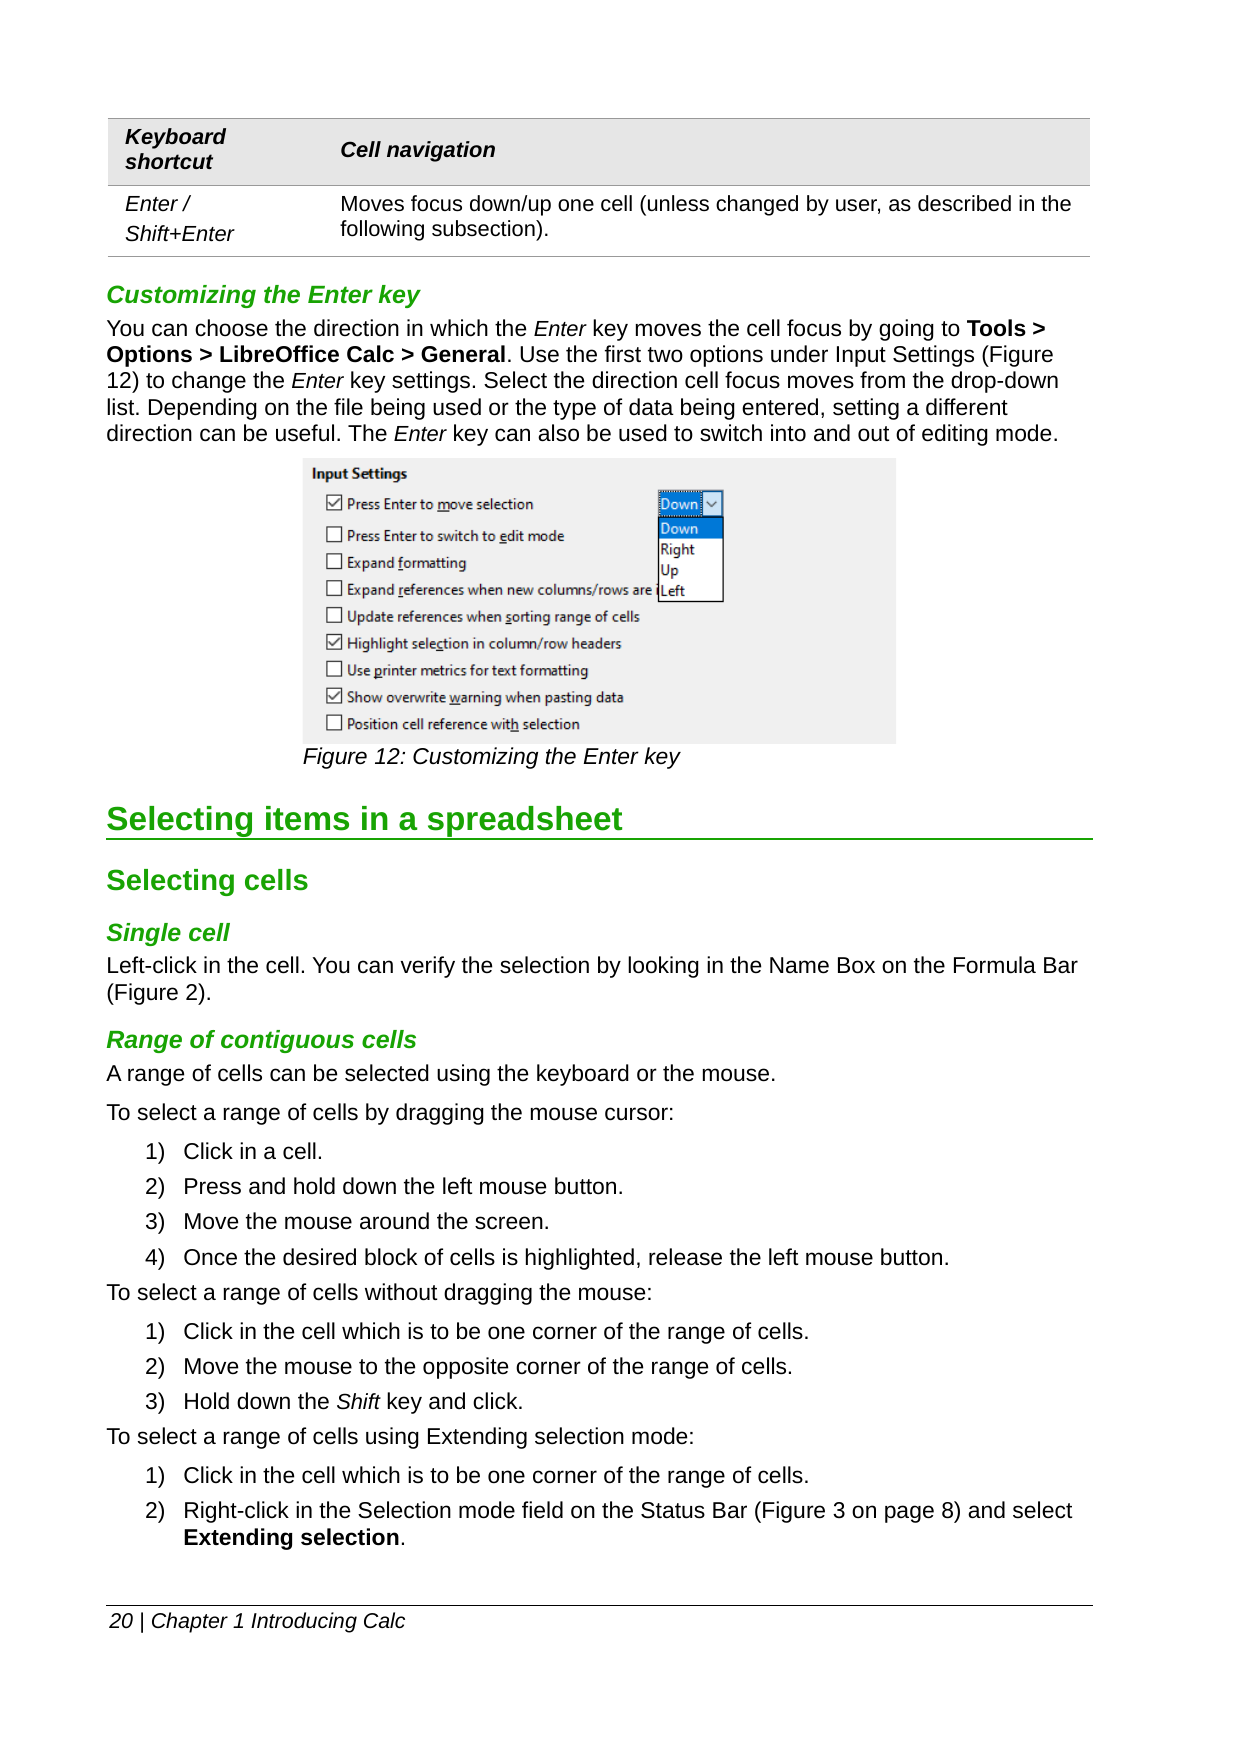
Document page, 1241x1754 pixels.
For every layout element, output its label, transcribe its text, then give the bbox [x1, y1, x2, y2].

subtitle Selecting cells [106, 863, 1093, 897]
subtitle Range of contiguous cells [106, 1026, 1093, 1054]
list To select a range of cells by dragging the mouse cursor: [106, 1099, 1093, 1125]
list Once the desired block of cells is highlighted, release the left mouse button. [165, 1243, 1093, 1270]
list Press and hold down the left mouse button. [165, 1173, 1093, 1199]
subtitle Customizing the Enter key [106, 280, 1093, 309]
list Click in a cell. [165, 1138, 1093, 1164]
table_header Keyboard shortcut [108, 119, 323, 185]
list Move the mouse around the screen. [165, 1208, 1093, 1235]
subtitle Single cell [106, 917, 1093, 946]
list Click in the cell which is to be one corner of the range of cells. [165, 1318, 1093, 1344]
text Figure 12: Customizing the Enter key [303, 744, 896, 770]
text To select a range of cells using Extending selection mode: [106, 1423, 1093, 1449]
text A range of cells can be selected using the keyboard or the mouse. [106, 1060, 1093, 1087]
picture [302, 458, 897, 744]
table_cell Enter / Shift+Enter [108, 186, 323, 256]
list Hold down the Shift key and click. [165, 1388, 1093, 1414]
table_header Cell navigation [323, 119, 1090, 185]
list Right-click in the Selection mode field on the Status Bar (Figure 3 on page 8) and select Extending selection. [165, 1497, 1093, 1550]
text You can choose the direction in which the Enter key moves the cell focus by going to Tools > Options > LibreOffice Calc > General. Use the first two options under Input Settings (Figure 12) to change the Enter key settings. Select the direction cell focus moves from the drop-down list. Depending on the file being used or the type of data being entered, setting a different direction can be useful. The Enter key can also be used to switch into and out of editing mode. [106, 314, 1093, 446]
list To select a range of cells without dragging the mouse: [106, 1279, 1093, 1305]
subtitle Selecting items in a spreadsheet [106, 799, 1093, 838]
text Left-click in the cell. You can verify the selection by looking in the Name Box on the Formula Bar (Figure 2). [106, 952, 1093, 1005]
list Move the mouse to the opposite corner of the range of cells. [165, 1353, 1093, 1379]
table_cell Moves focus down/up one cell (unless changed by user, as described in the following subsection). [323, 186, 1090, 256]
list Click in the cell which is to be one corner of the range of cells. [165, 1462, 1093, 1488]
